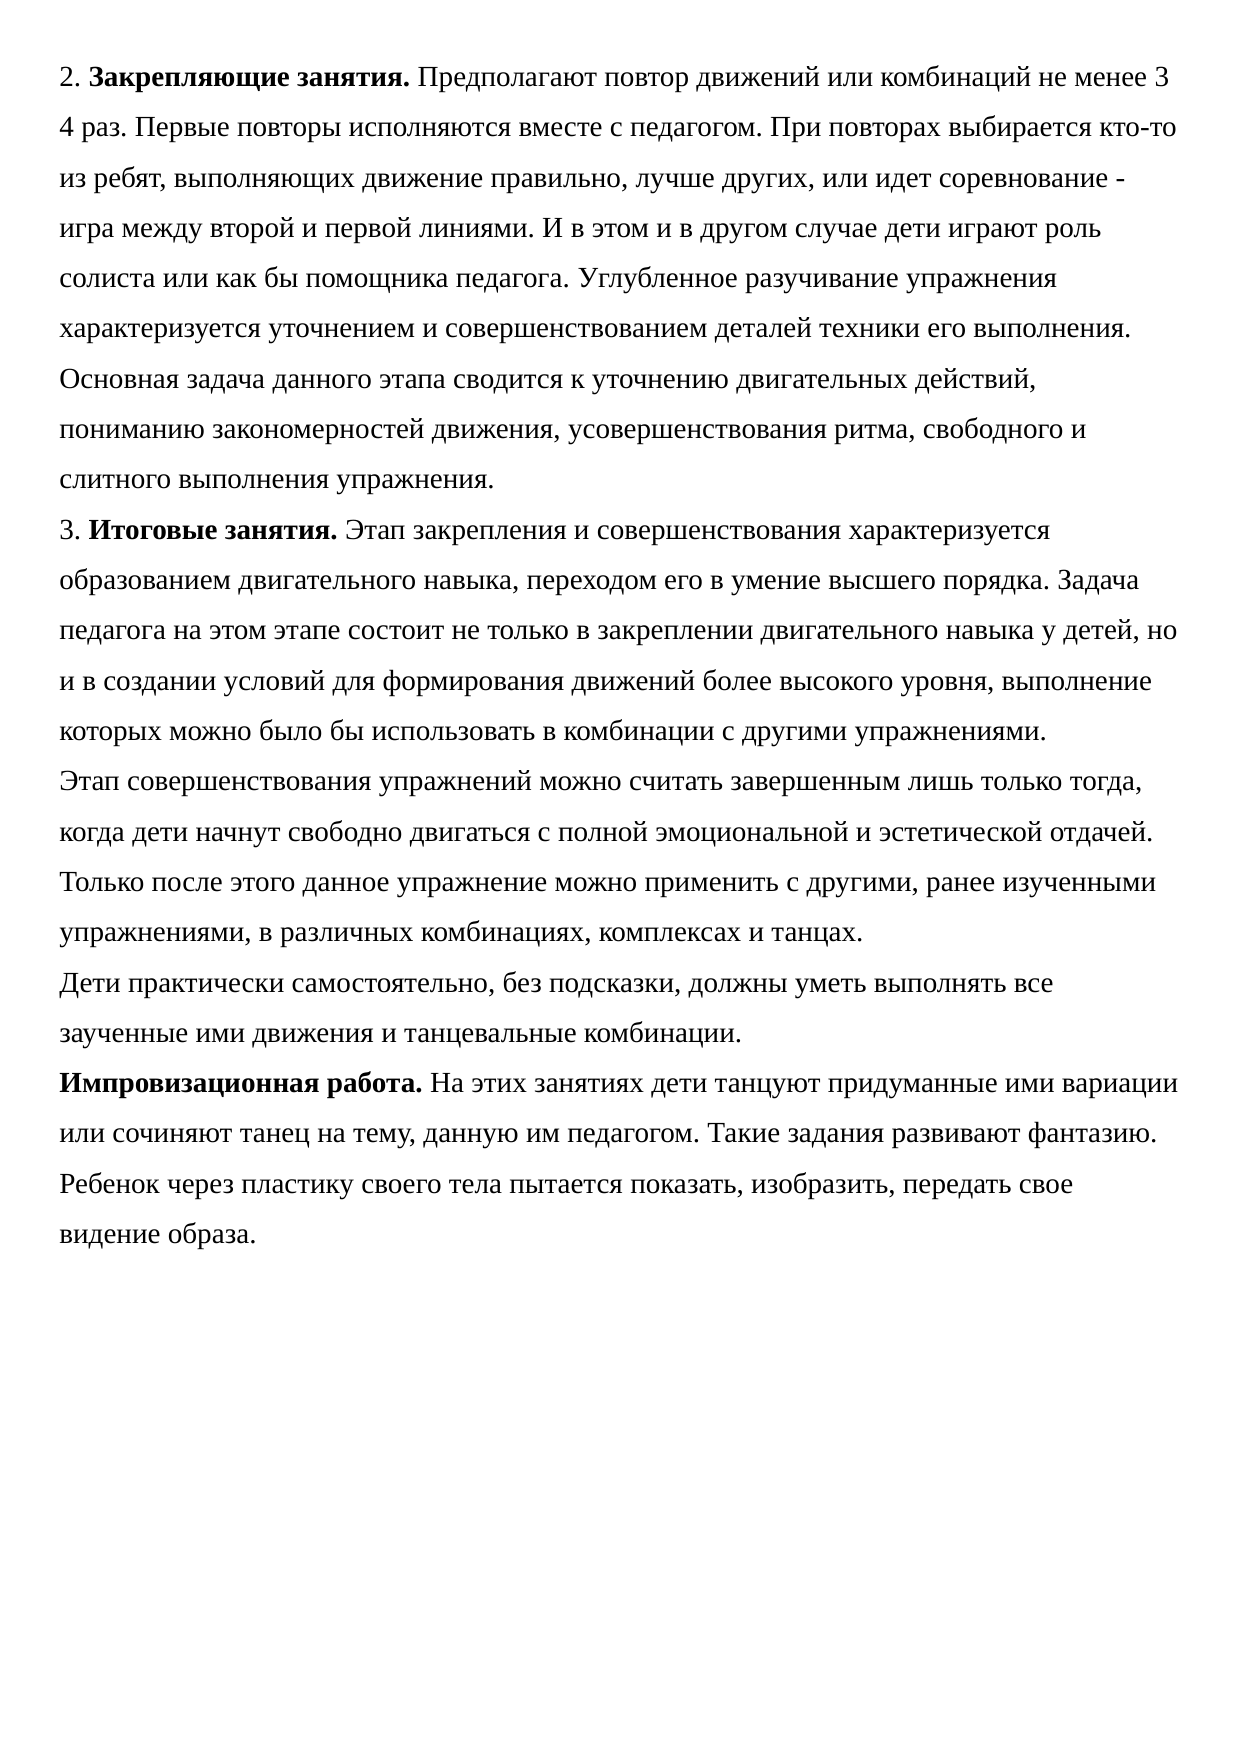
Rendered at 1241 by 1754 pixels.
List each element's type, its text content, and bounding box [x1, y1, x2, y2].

subtitle 4 раз. Первые повторы исполняются вместе с педагогом. При повторах выбирается кто-то [59, 109, 1181, 143]
subtitle Этап совершенствования упражнений можно считать завершенным лишь только тогда, [59, 763, 1181, 797]
subtitle педагога на этом этапе состоит не только в закреплении двигательного навыка у детей, но [59, 612, 1181, 646]
subtitle образованием двигательного навыка, переходом его в умение высшего порядка. Задача [59, 562, 1181, 596]
subtitle 3. Итоговые занятия. Этап закрепления и совершенствования характеризуется [59, 512, 1181, 545]
subtitle или сочиняют танец на тему, данную им педагогом. Такие задания развивают фантазию. [59, 1116, 1181, 1149]
subtitle слитного выполнения упражнения. [59, 462, 1181, 495]
subtitle 2. Закрепляющие занятия. Предполагают повтор движений или комбинаций не менее 3 [59, 59, 1181, 93]
subtitle когда дети начнут свободно двигаться с полной эмоциональной и эстетической отдачей. [59, 814, 1181, 847]
subtitle пониманию закономерностей движения, усовершенствования ритма, свободного и [59, 411, 1181, 445]
subtitle Дети практически самостоятельно, без подсказки, должны уметь выполнять все [59, 965, 1181, 998]
subtitle упражнениями, в различных комбинациях, комплексах и танцах. [59, 914, 1181, 948]
subtitle Основная задача данного этапа сводится к уточнению двигательных действий, [59, 361, 1181, 394]
subtitle видение образа. [59, 1216, 1181, 1250]
subtitle игра между второй и первой линиями. И в этом и в другом случае дети играют роль [59, 210, 1181, 243]
subtitle Только после этого данное упражнение можно применить с другими, ранее изученными [59, 864, 1181, 898]
subtitle Ребенок через пластику своего тела пытается показать, изобразить, передать свое [59, 1166, 1181, 1199]
subtitle заученные ими движения и танцевальные комбинации. [59, 1015, 1181, 1048]
subtitle Импровизационная работа. На этих занятиях дети танцуют придуманные ими вариации [59, 1065, 1181, 1099]
subtitle и в создании условий для формирования движений более высокого уровня, выполнение [59, 663, 1181, 696]
subtitle характеризуется уточнением и совершенствованием деталей техники его выполнения. [59, 311, 1181, 344]
subtitle из ребят, выполняющих движение правильно, лучше других, или идет соревнование - [59, 160, 1181, 193]
subtitle солиста или как бы помощника педагога. Углубленное разучивание упражнения [59, 260, 1181, 294]
subtitle которых можно было бы использовать в комбинации с другими упражнениями. [59, 713, 1181, 747]
